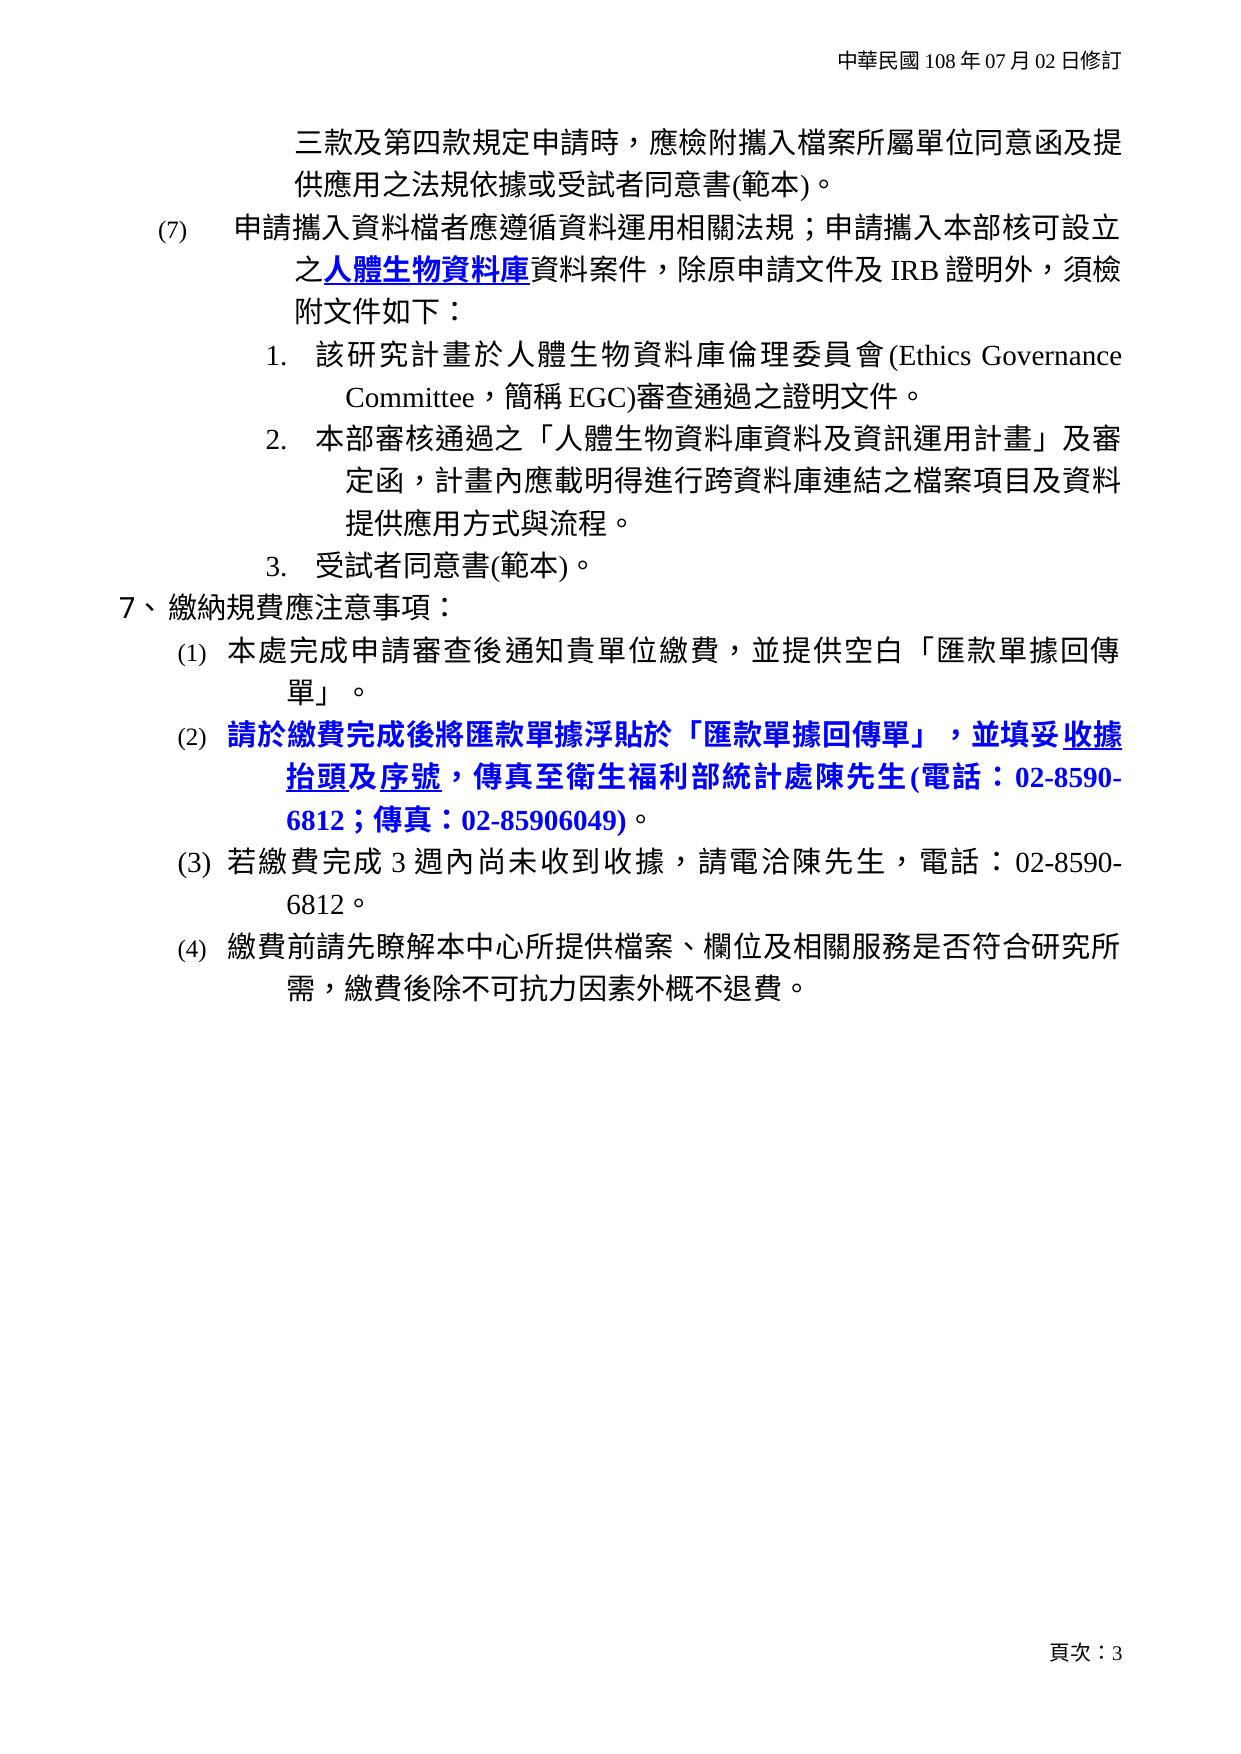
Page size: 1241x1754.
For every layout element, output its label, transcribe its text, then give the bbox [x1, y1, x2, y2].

list 請於繳費完成後將匯款單據浮貼於「匯款單據回傳單」，並填妥收據抬頭及序號，傳真至衛生福利部統計處陳先生(電話：02-8590-6812；傳真：02-85906049)。 [177, 712, 1122, 839]
list 本處完成申請審查後通知貴單位繳費，並提供空白「匯款單據回傳單」。 [177, 627, 1122, 712]
list 繳納規費應注意事項： [118, 585, 1122, 627]
list 三款及第四款規定申請時，應檢附攜入檔案所屬單位同意函及提供應用之法規依據或受試者同意書(範本)。 [158, 119, 1122, 204]
list 若繳費完成3週內尚未收到收據，請電洽陳先生，電話：02-8590-6812。 [177, 839, 1122, 923]
list 申請攜入資料檔者應遵循資料運用相關法規；申請攜入本部核可設立之人體生物資料庫資料案件，除原申請文件及IRB證明外，須檢附文件如下： [158, 204, 1122, 331]
list 繳費前請先瞭解本中心所提供檔案、欄位及相關服務是否符合研究所需，繳費後除不可抗力因素外概不退費。 [177, 923, 1122, 1008]
list 受試者同意書(範本)。 [265, 542, 1122, 585]
list 本部審核通過之「人體生物資料庫資料及資訊運用計畫」及審定函，計畫內應載明得進行跨資料庫連結之檔案項目及資料提供應用方式與流程。 [265, 416, 1122, 542]
list 該研究計畫於人體生物資料庫倫理委員會(Ethics Governance Committee，簡稱EGC)審查通過之證明文件。 [265, 331, 1122, 416]
